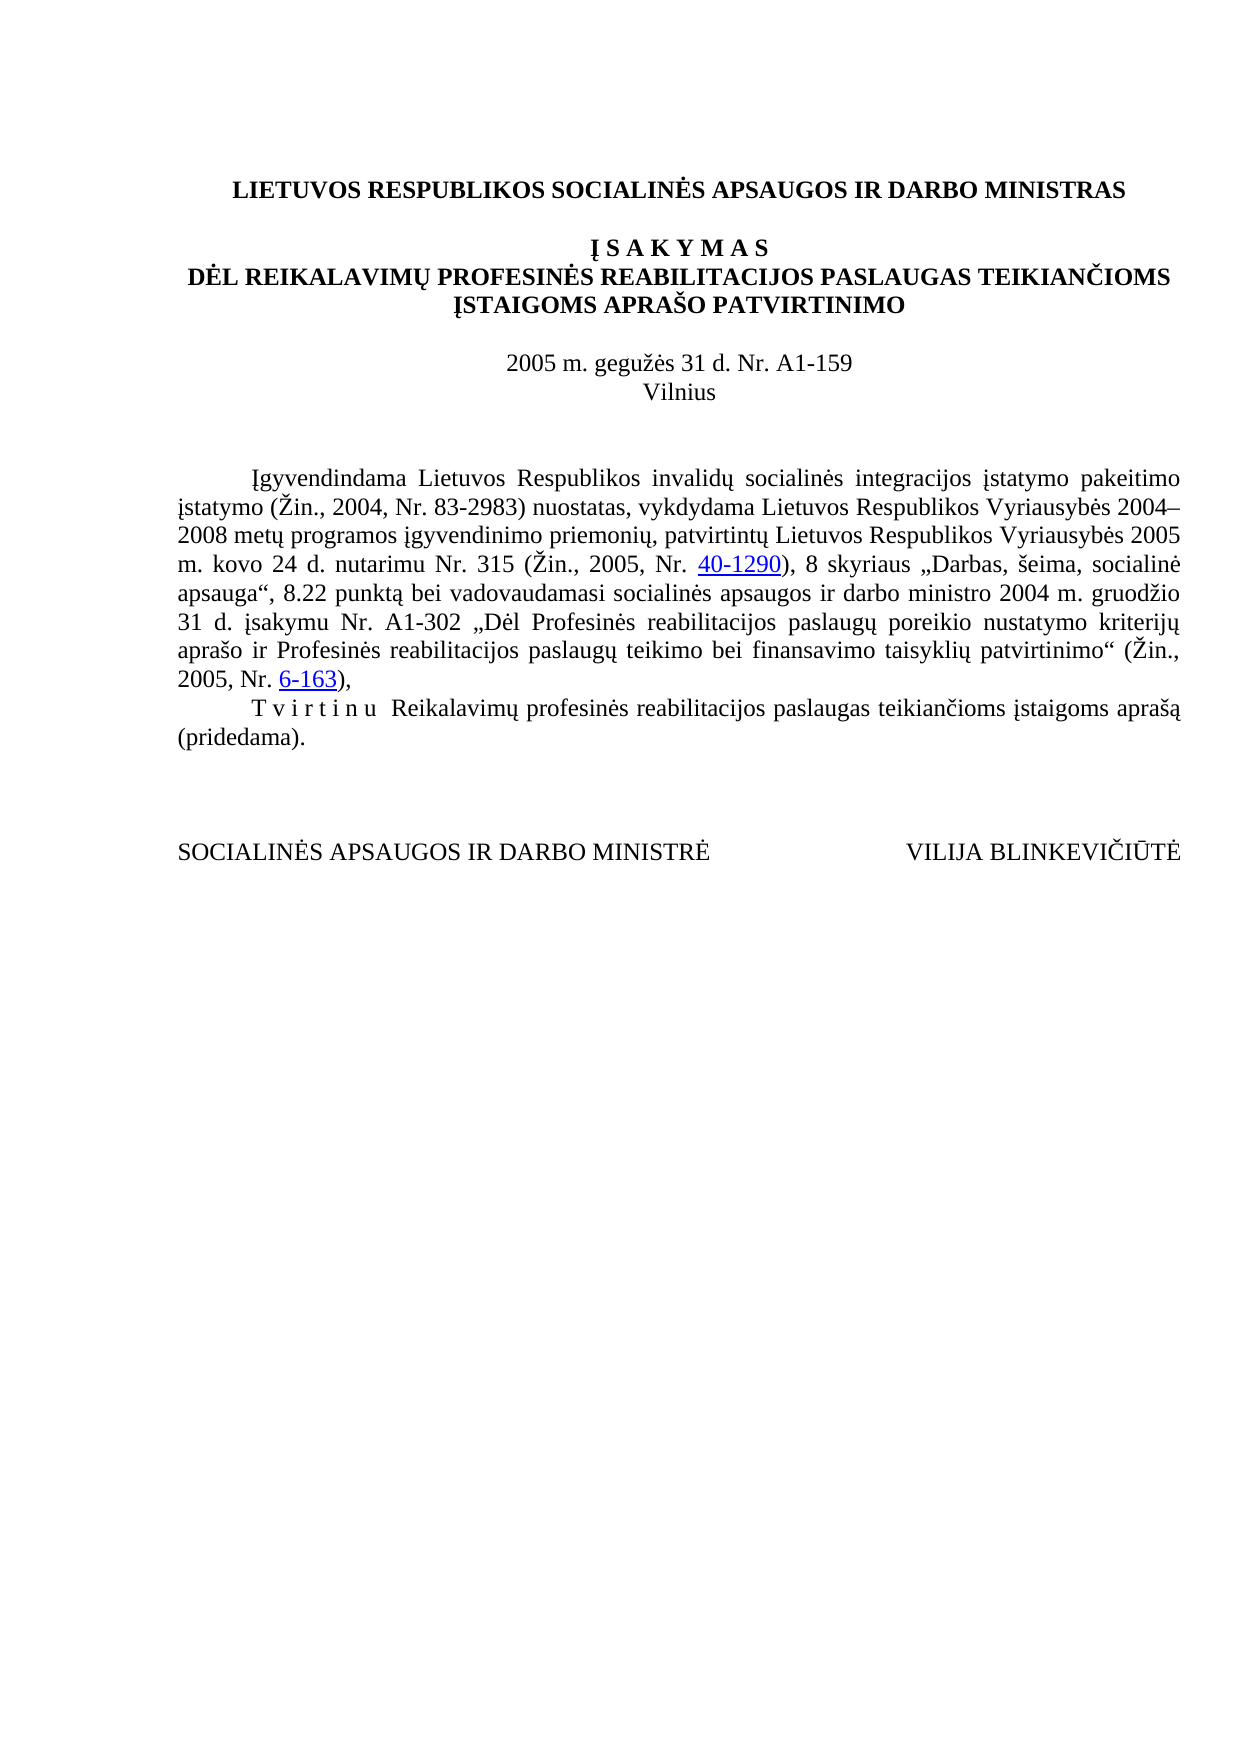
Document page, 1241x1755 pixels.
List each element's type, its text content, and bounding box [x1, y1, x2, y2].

text Įgyvendindama Lietuvos Respublikos invalidų socialinės integracijos įstatymo pakeitimo įstatymo (Žin., 2004, Nr. 83-2983) nuostatas, vykdydama Lietuvos Respublikos Vyriausybės 2004–2008 metų programos įgyvendinimo priemonių, patvirtintų Lietuvos Respublikos Vyriausybės 2005 m. kovo 24 d. nutarimu Nr. 315 (Žin., 2005, Nr. 40-1290), 8 skyriaus „Darbas, šeima, socialinė apsauga“, 8.22 punktą bei vadovaudamasi socialinės apsaugos ir darbo ministro 2004 m. gruodžio 31 d. įsakymu Nr. A1-302 „Dėl Profesinės reabilitacijos paslaugų poreikio nustatymo kriterijų aprašo ir Profesinės reabilitacijos paslaugų teikimo bei finansavimo taisyklių patvirtinimo“ (Žin., 2005, Nr. 6-163), [177, 463, 1181, 693]
text DĖL REIKALAVIMŲ PROFESINĖS REABILITACIJOS PASLAUGAS TEIKIANČIOMS ĮSTAIGOMS APRAŠO PATVIRTINIMO [177, 262, 1181, 319]
text 2005 m. gegužės 31 d. Nr. A1-159 [177, 348, 1181, 377]
text Į S A K Y M A S [177, 233, 1181, 262]
text Tvirtinu Reikalavimų profesinės reabilitacijos paslaugas teikiančioms įstaigoms aprašą (pridedama). [177, 693, 1181, 751]
text Vilnius [177, 377, 1181, 406]
text SOCIALINĖS APSAUGOS IR DARBO MINISTRĖ VILIJA BLINKEVIČIŪTĖ [177, 837, 1181, 866]
text LIETUVOS RESPUBLIKOS SOCIALINĖS APSAUGOS IR DARBO MINISTRAS [177, 176, 1181, 204]
